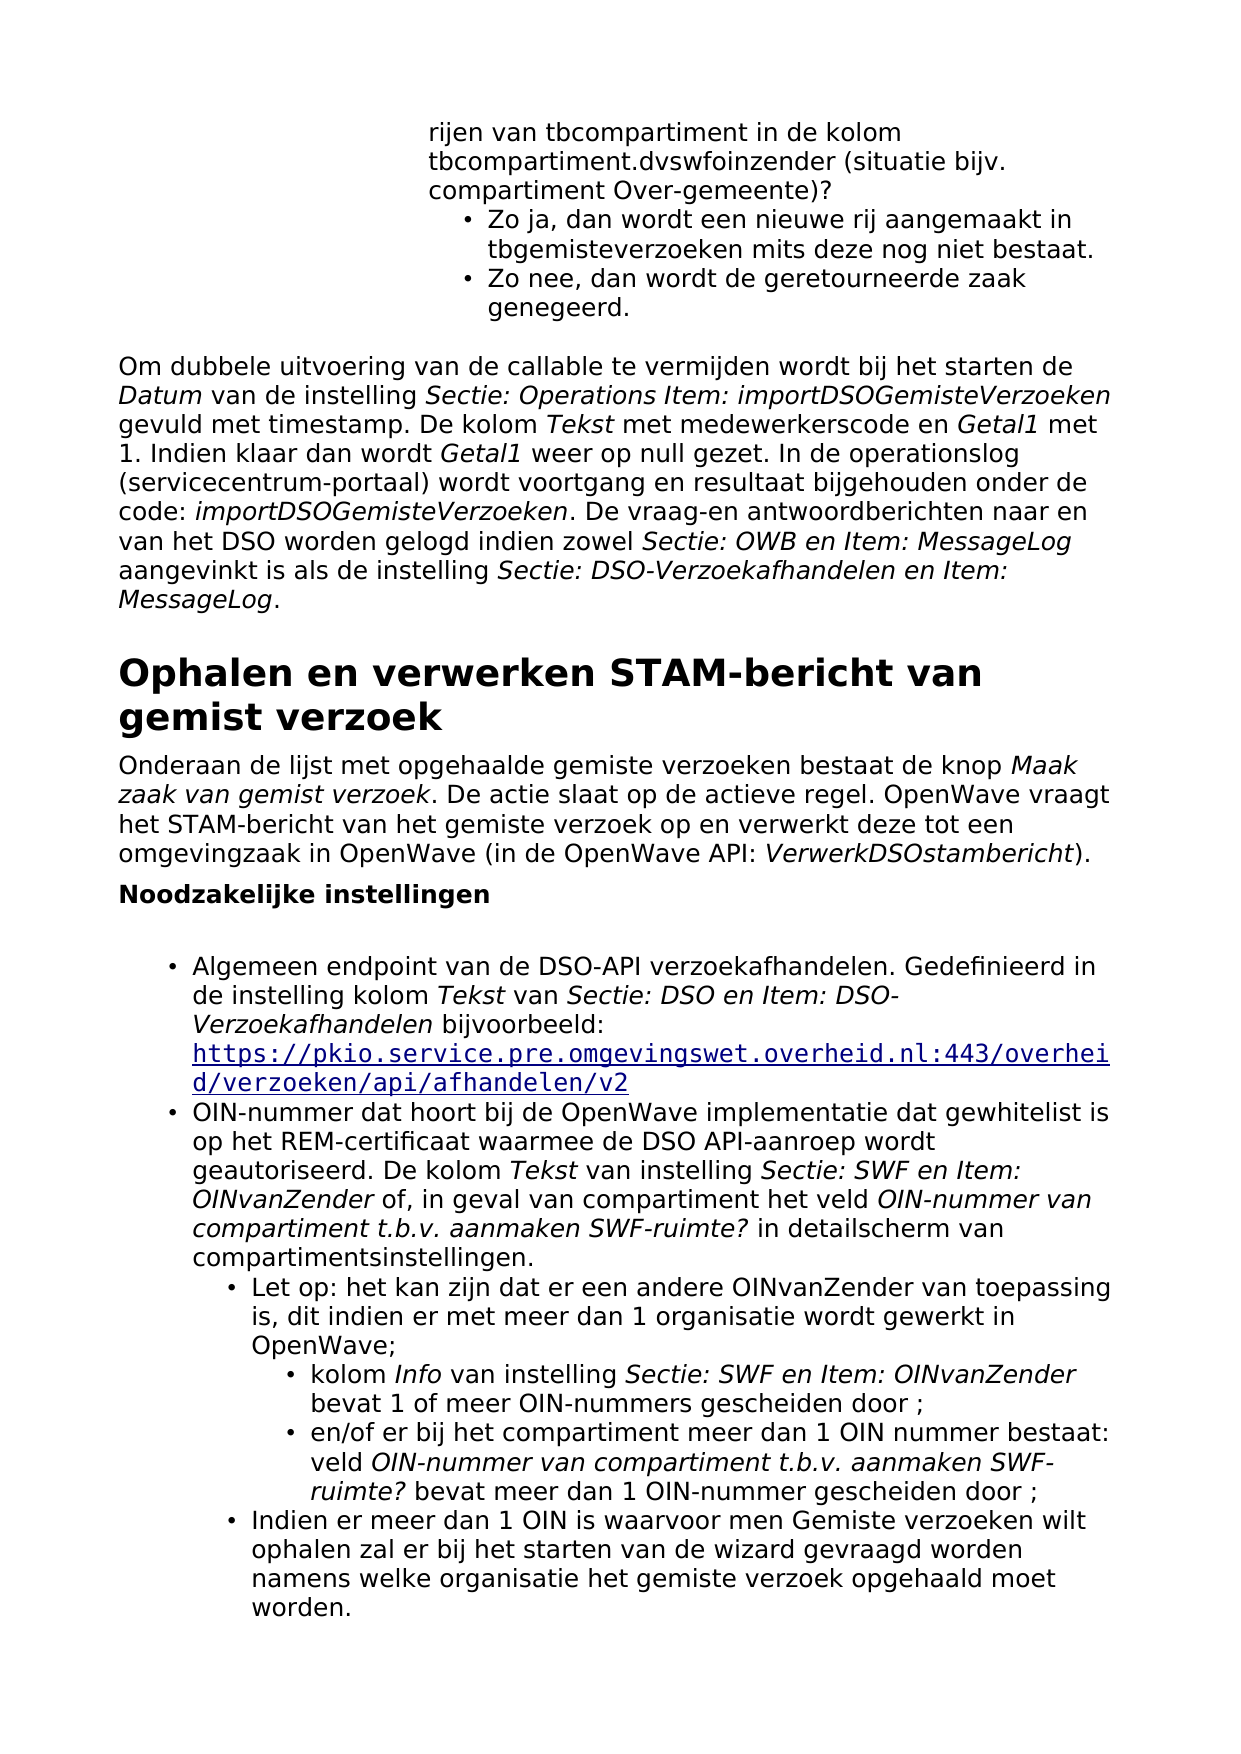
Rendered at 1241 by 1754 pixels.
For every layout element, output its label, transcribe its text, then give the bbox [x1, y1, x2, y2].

list Indien er meer dan 1 OIN is waarvoor men Gemiste verzoeken wilt ophalen zal er bij het starten van de wizard gevraagd worden namens welke organisatie het gemiste verzoek opgehaald moet worden. [236, 1506, 1122, 1623]
list kolom Info van instelling Sectie: SWF en Item: OINvanZender bevat 1 of meer OIN-nummers gescheiden door ; [295, 1360, 1122, 1418]
list rijen van tbcompartiment in de kolom tbcompartiment.dvswfoinzender (situatie bijv. compartiment Over-gemeente)? [413, 118, 1122, 206]
list en/of er bij het compartiment meer dan 1 OIN nummer bestaat: veld OIN-nummer van compartiment t.b.v. aanmaken SWF-ruimte? bevat meer dan 1 OIN-nummer gescheiden door ; [295, 1418, 1122, 1506]
text Noodzakelijke instellingen [118, 881, 1122, 910]
list Zo ja, dan wordt een nieuwe rij aangemaakt in tbgemisteverzoeken mits deze nog niet bestaat. [472, 206, 1122, 264]
list Algemeen endpoint van de DSO-API verzoekafhandelen. Gedefinieerd in de instelling kolom Tekst van Sectie: DSO en Item: DSO-Verzoekafhandelen bijvoorbeeld: https://pkio.service.pre.omgevingswet.overheid.nl:443/overheid/verzoeken/api/afhandelen/v2 [177, 952, 1122, 1098]
list Let op: het kan zijn dat er een andere OINvanZender van toepassing is, dit indien er met meer dan 1 organisatie wordt gewerkt in OpenWave; [236, 1273, 1122, 1360]
text Om dubbele uitvoering van de callable te vermijden wordt bij het starten de Datum van de instelling Sectie: Operations Item: importDSOGemisteVerzoeken gevuld met timestamp. De kolom Tekst met medewerkerscode en Getal1 met 1. Indien klaar dan wordt Getal1 weer op null gezet. In de operationslog (servicecentrum-portaal) wordt voortgang en resultaat bijgehouden onder de code: importDSOGemisteVerzoeken. De vraag-en antwoordberichten naar en van het DSO worden gelogd indien zowel Sectie: OWB en Item: MessageLog aangevinkt is als de instelling Sectie: DSO-Verzoekafhandelen en Item: MessageLog. [118, 352, 1122, 614]
text Onderaan de lijst met opgehaalde gemiste verzoeken bestaat de knop Maak zaak van gemist verzoek. De actie slaat op de actieve regel. OpenWave vraagt het STAM-bericht van het gemiste verzoek op en verwerkt deze tot een omgevingzaak in OpenWave (in de OpenWave API: VerwerkDSOstambericht). [118, 752, 1122, 868]
subtitle Ophalen en verwerken STAM-bericht van gemist verzoek [118, 652, 1122, 739]
list Zo nee, dan wordt de geretourneerde zaak genegeerd. [472, 264, 1122, 322]
list OIN-nummer dat hoort bij de OpenWave implementatie dat gewhitelist is op het REM-certificaat waarmee de DSO API-aanroep wordt geautoriseerd. De kolom Tekst van instelling Sectie: SWF en Item: OINvanZender of, in geval van compartiment het veld OIN-nummer van compartiment t.b.v. aanmaken SWF-ruimte? in detailscherm van compartimentsinstellingen. [177, 1098, 1122, 1273]
